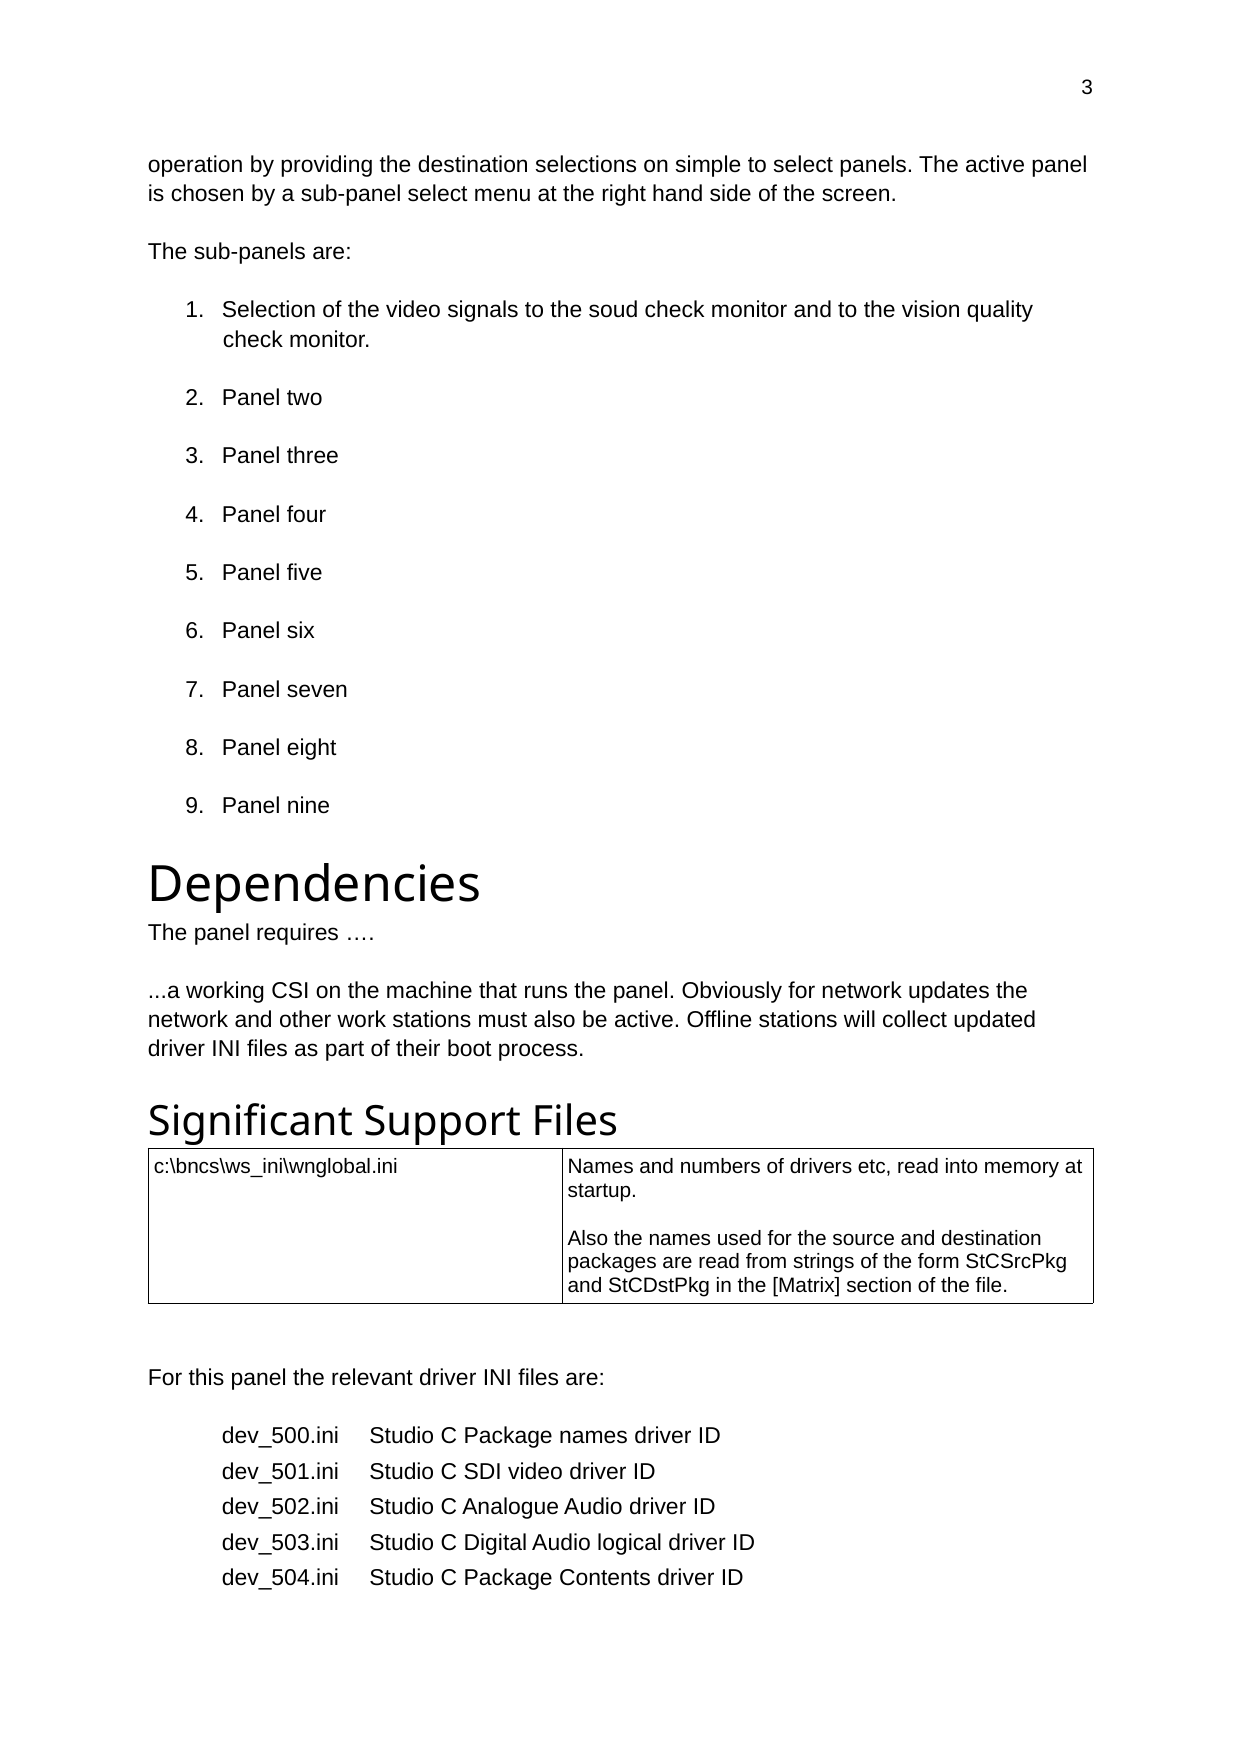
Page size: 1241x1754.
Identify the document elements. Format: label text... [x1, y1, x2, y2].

list Panel six [185, 614, 1092, 643]
text ...a working CSI on the machine that runs the panel. Obviously for network updates the network and other work stations must also be active. Offline stations will collect updated driver INI files as part of their boot process. [148, 974, 1092, 1062]
subtitle Dependencies [148, 848, 1092, 916]
table_header Names and numbers of drivers etc, read into memory at startup. Also the names used for the source and destination packages are read from strings of the form StCSrcPkg and StCDstPkg in the [Matrix] section of the file. [563, 1149, 1093, 1303]
list Panel eight [185, 731, 1092, 760]
text For this panel the relevant driver INI files are: [148, 1361, 1092, 1391]
text operation by providing the destination selections on simple to select panels. The active panel is chosen by a sub-panel select menu at the right hand side of the screen. [148, 148, 1092, 206]
text dev_504.ini Studio C Package Contents driver ID [148, 1562, 1092, 1591]
text The sub-panels are: [148, 235, 1092, 264]
table_header c:\bncs\ws_ini\wnglobal.ini [149, 1149, 562, 1303]
text dev_500.ini Studio C Package names driver ID [148, 1420, 1092, 1449]
list Panel four [185, 498, 1092, 527]
list Panel seven [185, 673, 1092, 702]
list Panel nine [185, 789, 1092, 818]
subtitle Significant Support Files [148, 1091, 1092, 1148]
list Panel five [185, 556, 1092, 585]
text dev_502.ini Studio C Analogue Audio driver ID [148, 1491, 1092, 1520]
text dev_501.ini Studio C SDI video driver ID [148, 1455, 1092, 1484]
list Selection of the video signals to the soud check monitor and to the vision quality check monitor. [185, 293, 1092, 352]
text The panel requires …. [148, 916, 1092, 945]
list Panel three [185, 439, 1092, 468]
list Panel two [185, 381, 1092, 410]
text dev_503.ini Studio C Digital Audio logical driver ID [148, 1526, 1092, 1555]
